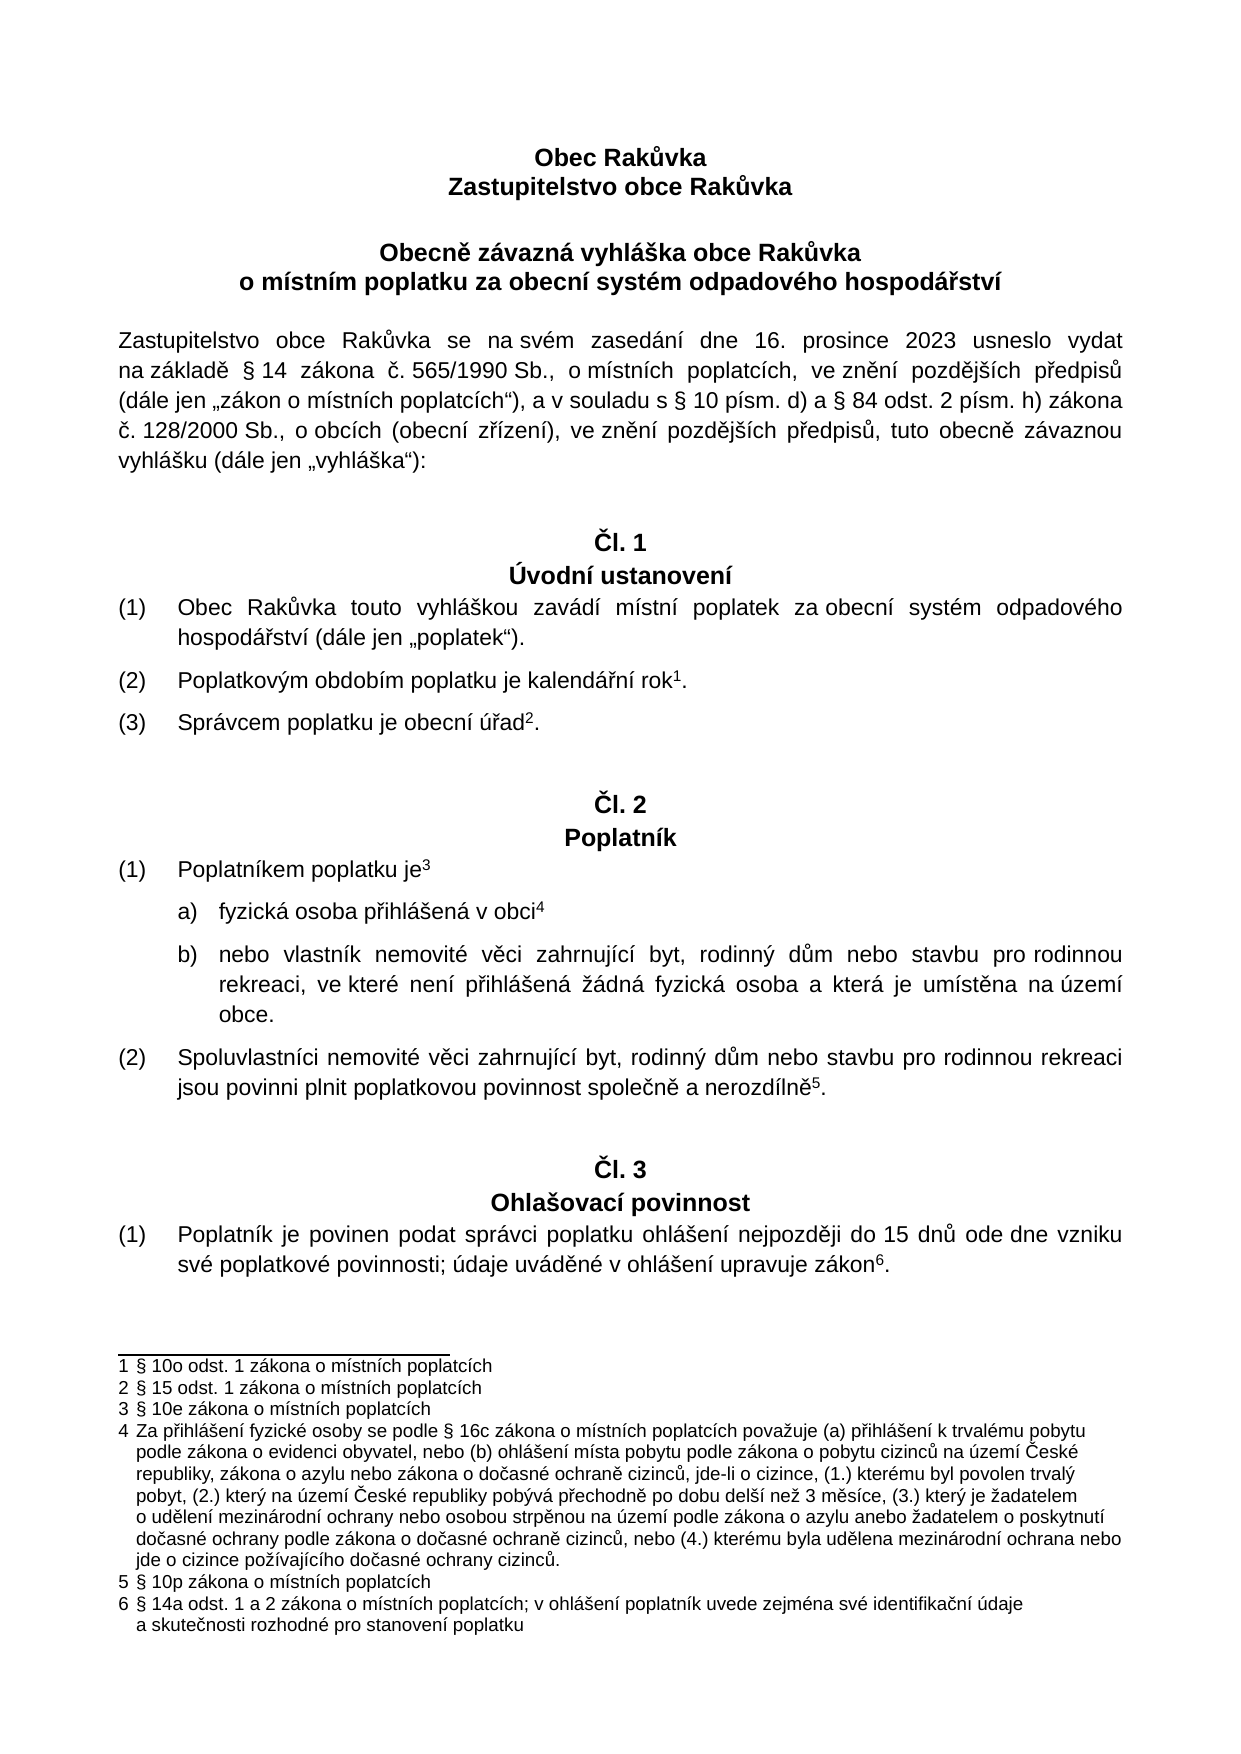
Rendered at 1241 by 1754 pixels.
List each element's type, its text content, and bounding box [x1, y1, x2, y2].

subtitle Čl. 2 Poplatník [118, 789, 1122, 851]
list nebo vlastník nemovité věci zahrnující byt, rodinný dům nebo stavbu pro rodinnou rekreaci, ve které není přihlášená žádná fyzická osoba a která je umístěna na území obce. [177, 941, 1122, 1028]
list fyzická osoba přihlášená v obci [177, 898, 1122, 925]
subtitle Čl. 1 Úvodní ustanovení [118, 528, 1122, 589]
list § 10p zákona o místních poplatcích [118, 1571, 1122, 1592]
list Obec Rakůvka touto vyhláškou zavádí místní poplatek za obecní systém odpadového hospodářství (dále jen „poplatek“). [118, 594, 1122, 650]
list Za přihlášení fyzické osoby se podle § 16c zákona o místních poplatcích považuje (a) přihlášení k trvalému pobytu podle zákona o evidenci obyvatel, nebo (b) ohlášení místa pobytu podle zákona o pobytu cizinců na území České republiky, zákona o azylu nebo zákona o dočasné ochraně cizinců, jde-li o cizince, (1.) kterému byl povolen trvalý pobyt, (2.) který na území České republiky pobývá přechodně po dobu delší než 3 měsíce, (3.) který je žadatelem o udělení mezinárodní ochrany nebo osobou strpěnou na území podle zákona o azylu anebo žadatelem o poskytnutí dočasné ochrany podle zákona o dočasné ochraně cizinců, nebo (4.) kterému byla udělena mezinárodní ochrana nebo jde o cizince požívajícího dočasné ochrany cizinců. [118, 1420, 1122, 1571]
list § 15 odst. 1 zákona o místních poplatcích [118, 1377, 1122, 1398]
list Správcem poplatku je obecní úřad. [118, 709, 1122, 736]
text Zastupitelstvo obce Rakůvka se na svém zasedání dne 16. prosince 2023 usneslo vydat na základě § 14 zákona č. 565/1990 Sb., o místních poplatcích, ve znění pozdějších předpisů (dále jen „zákon o místních poplatcích“), a v souladu s § 10 písm. d) a § 84 odst. 2 písm. h) zákona č. 128/2000 Sb., o obcích (obecní zřízení), ve znění pozdějších předpisů, tuto obecně závaznou vyhlášku (dále jen „vyhláška“): [118, 327, 1122, 474]
list § 10e zákona o místních poplatcích [118, 1398, 1122, 1420]
subtitle Obecně závazná vyhláška obce Rakůvka o místním poplatku za obecní systém odpadového hospodářství [118, 238, 1122, 295]
subtitle Čl. 3 Ohlašovací povinnost [118, 1154, 1122, 1216]
list § 14a odst. 1 a 2 zákona o místních poplatcích; v ohlášení poplatník uvede zejména své identifikační údaje a skutečnosti rozhodné pro stanovení poplatku [118, 1592, 1122, 1635]
list § 10o odst. 1 zákona o místních poplatcích [118, 1355, 1122, 1377]
list Poplatník je povinen podat správci poplatku ohlášení nejpozději do 15 dnů ode dne vzniku své poplatkové povinnosti; údaje uváděné v ohlášení upravuje zákon. [118, 1221, 1122, 1277]
list Poplatkovým obdobím poplatku je kalendářní rok. [118, 667, 1122, 693]
text Obec Rakůvka Zastupitelstvo obce Rakůvka [118, 143, 1122, 201]
list Poplatníkem poplatku je [118, 856, 1122, 882]
list Spoluvlastníci nemovité věci zahrnující byt, rodinný dům nebo stavbu pro rodinnou rekreaci jsou povinni plnit poplatkovou povinnost společně a nerozdílně. [118, 1044, 1122, 1101]
